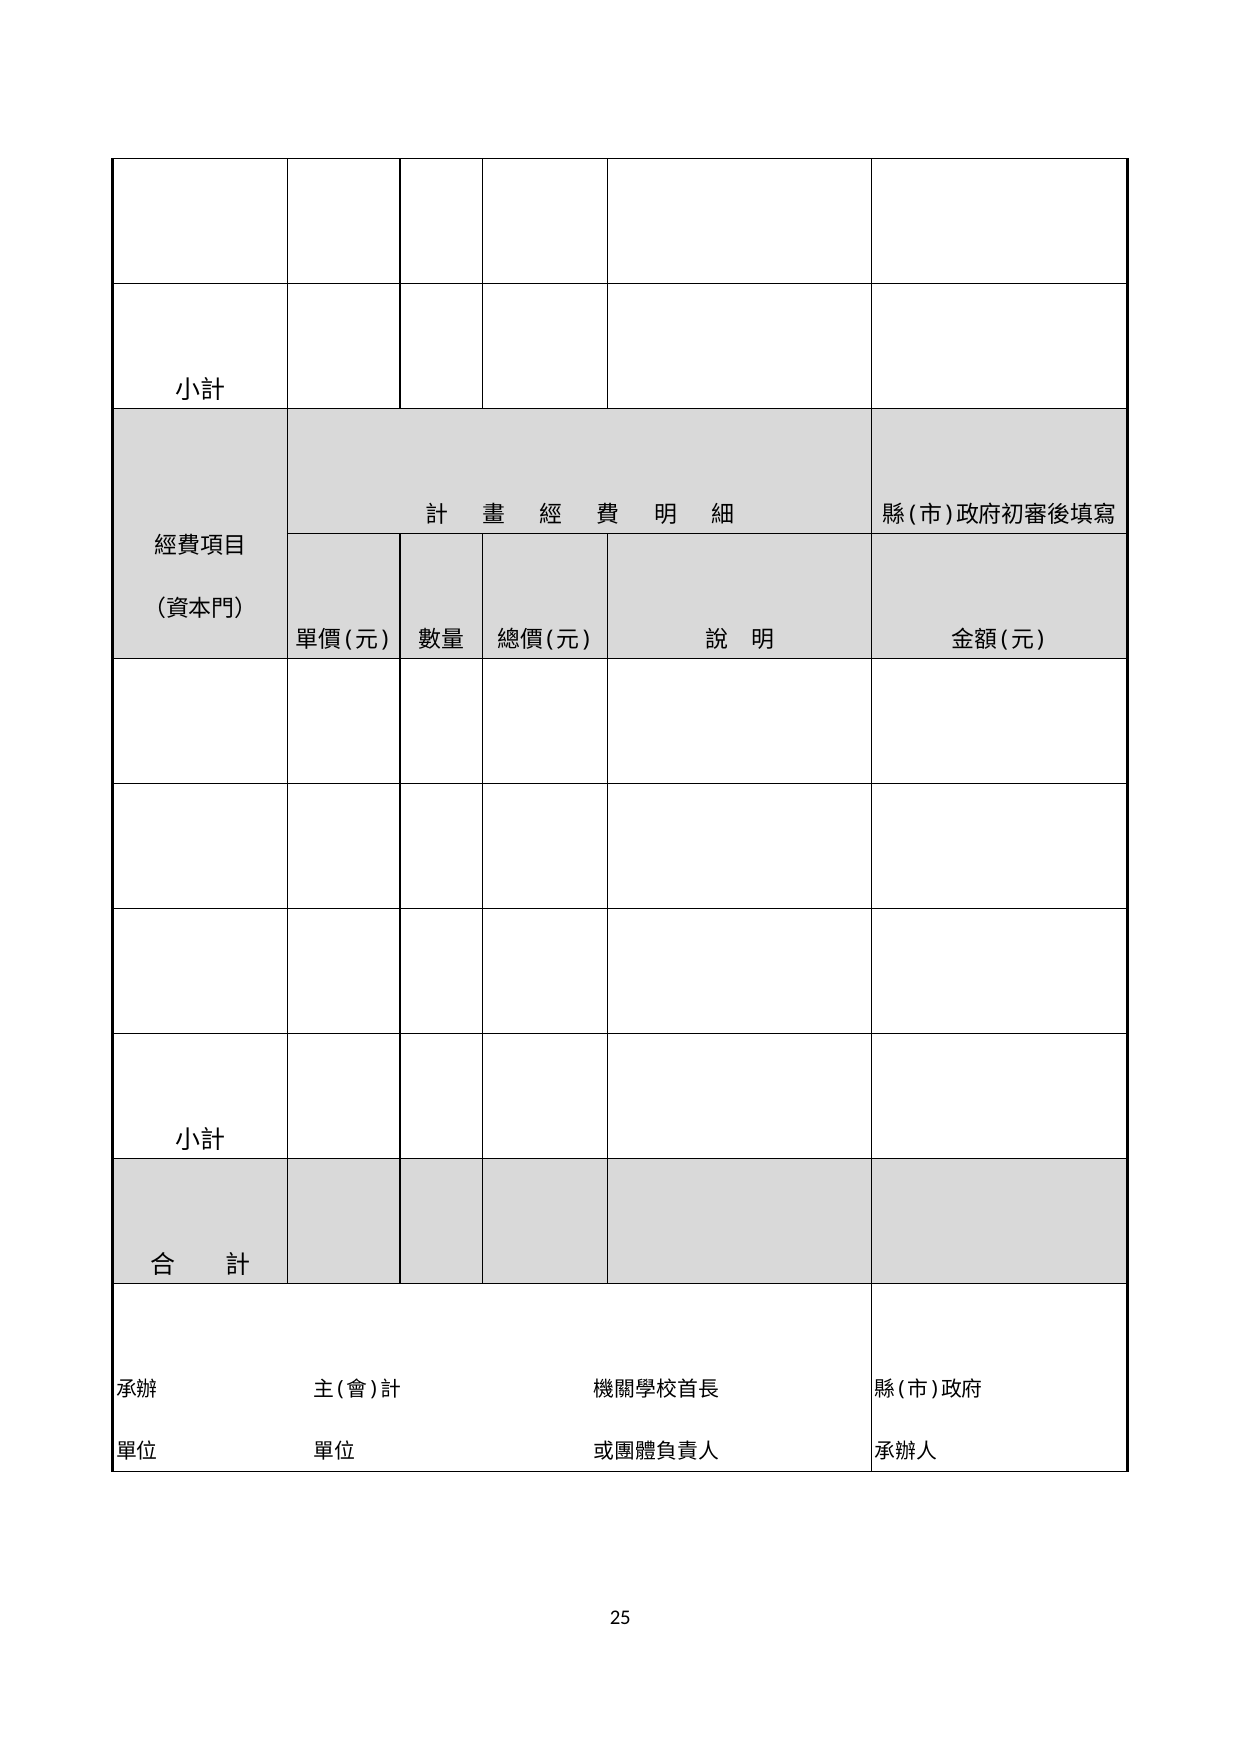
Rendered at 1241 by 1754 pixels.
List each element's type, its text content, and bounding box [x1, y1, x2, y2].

table_cell [872, 159, 1126, 283]
table_cell [483, 659, 607, 783]
table_cell 合 計 [114, 1159, 287, 1283]
table_cell [288, 784, 399, 908]
table_cell [483, 909, 607, 1033]
table_cell [872, 284, 1126, 408]
table_cell [608, 1034, 871, 1158]
table_cell 計 畫 經 費 明 細 [288, 409, 871, 533]
table_cell [608, 1159, 871, 1283]
table_cell [483, 784, 607, 908]
table_cell [288, 159, 399, 283]
table_cell 小計 [114, 284, 287, 408]
table_cell [872, 1034, 1126, 1158]
table_cell [401, 909, 482, 1033]
table_cell [288, 659, 399, 783]
table_cell [483, 284, 607, 408]
table_cell [872, 659, 1126, 783]
table_cell [288, 1034, 399, 1158]
table_cell [483, 159, 607, 283]
table_cell [401, 784, 482, 908]
table_cell 數量 [401, 534, 482, 658]
table_cell [608, 284, 871, 408]
table_cell [114, 159, 287, 283]
table_cell [114, 659, 287, 783]
table_cell 承辦 單位 [114, 1284, 310, 1471]
table_cell 主(會)計 單位 [310, 1284, 591, 1471]
table_cell [483, 1034, 607, 1158]
table_cell [872, 1159, 1126, 1283]
table_cell [401, 659, 482, 783]
table_cell [288, 1159, 399, 1283]
table_cell 單價(元) [288, 534, 399, 658]
table_cell [401, 1159, 482, 1283]
table_cell [608, 159, 871, 283]
table_cell [288, 284, 399, 408]
table_cell 金額(元) [872, 534, 1126, 658]
table_cell [114, 784, 287, 908]
table_cell 說 明 [608, 534, 871, 658]
table_cell 小計 [114, 1034, 287, 1158]
table_cell 縣(市)政府初審後填寫 [872, 409, 1126, 533]
table_cell [483, 1159, 607, 1283]
table_cell [114, 909, 287, 1033]
table_cell [872, 909, 1126, 1033]
table_cell [401, 284, 482, 408]
table_cell [608, 784, 871, 908]
table_cell [872, 784, 1126, 908]
table_cell 機關學校首長 或團體負責人 [591, 1284, 871, 1471]
table_cell 總價(元) [483, 534, 607, 658]
table_cell [608, 909, 871, 1033]
table_cell [288, 909, 399, 1033]
table_cell [608, 659, 871, 783]
table_cell [401, 159, 482, 283]
table_cell [401, 1034, 482, 1158]
table_cell 縣(市)政府 承辦人 [872, 1284, 1126, 1471]
table_cell 經費項目 （資本門） [114, 409, 287, 658]
